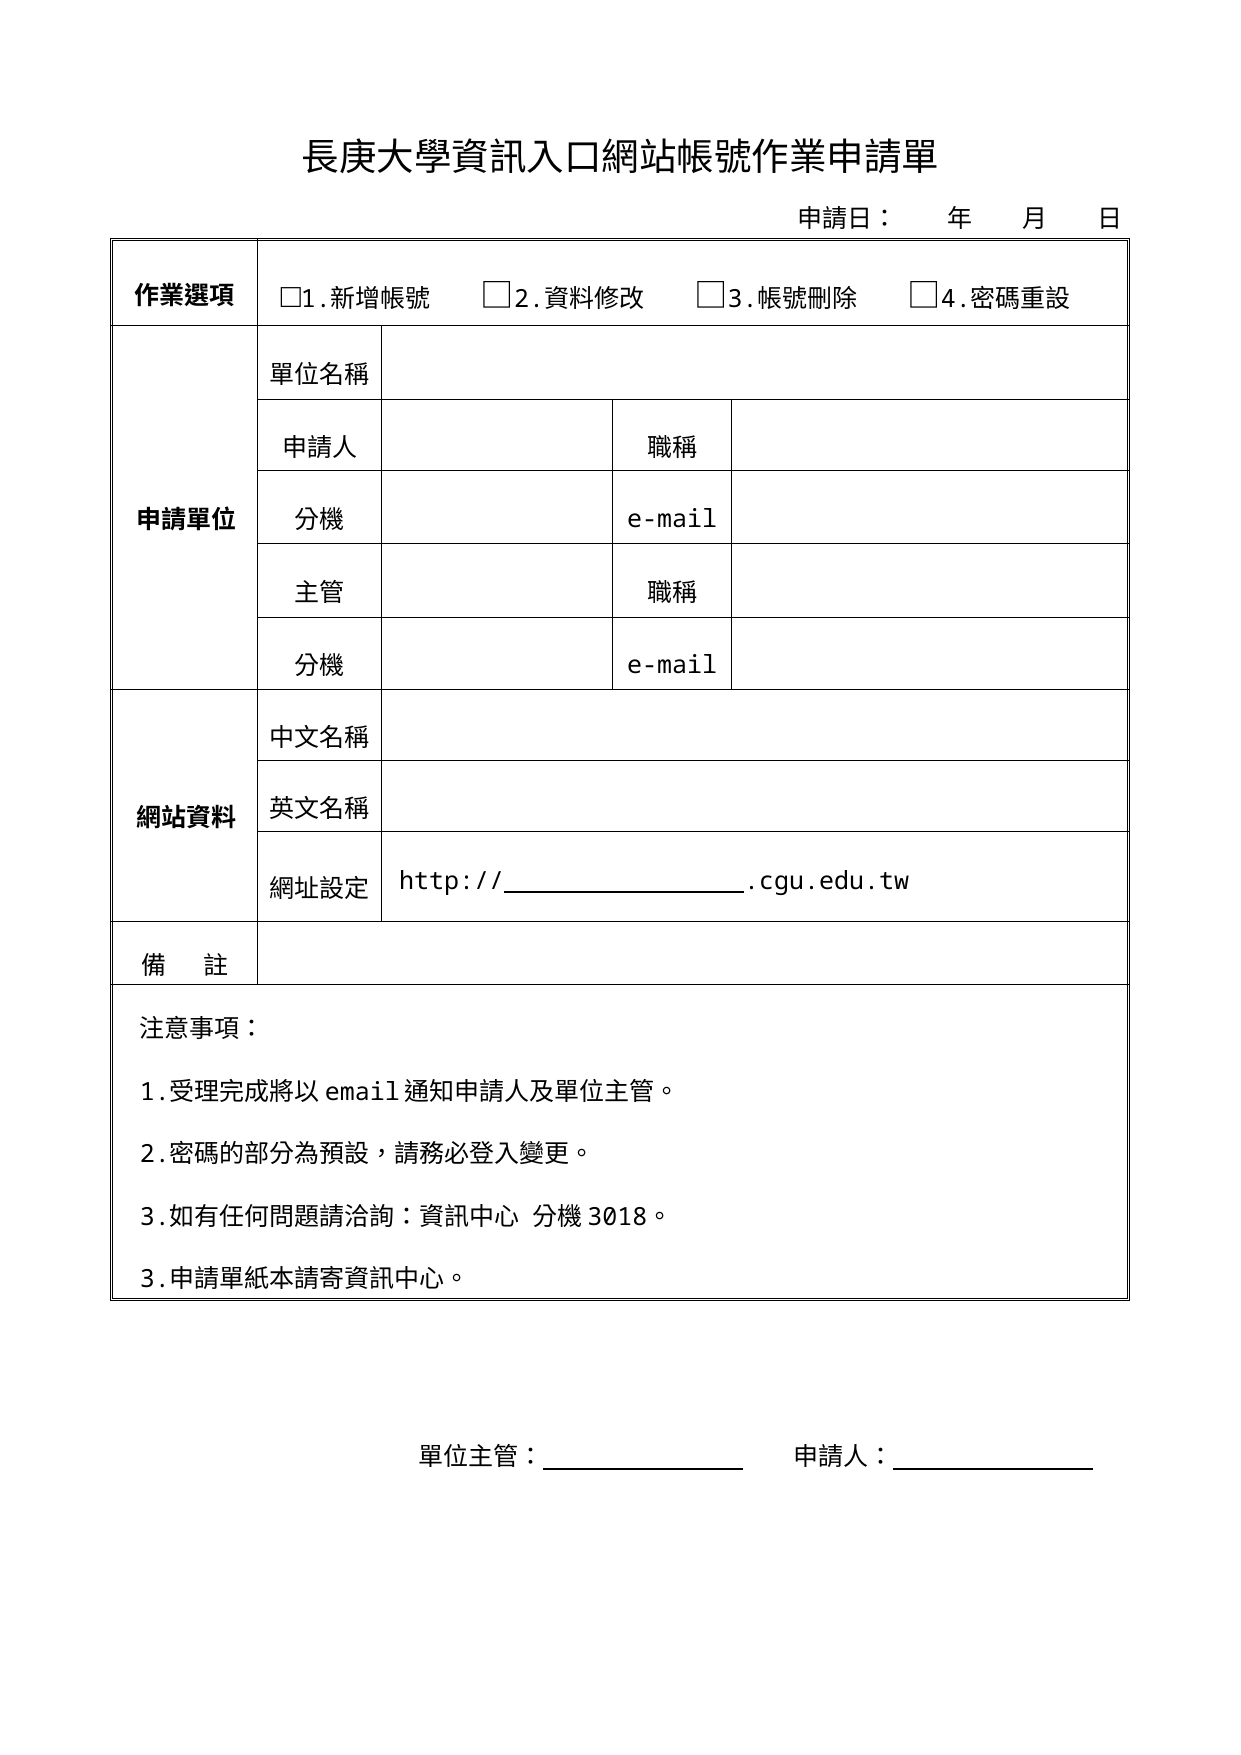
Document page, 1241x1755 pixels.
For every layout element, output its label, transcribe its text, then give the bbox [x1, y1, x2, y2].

text 申請日： 年 月 日 [118, 175, 1122, 238]
table_cell e-mail [613, 471, 731, 543]
table_cell 申請人 [258, 400, 381, 470]
table_cell 中文名稱 [258, 690, 381, 760]
table_cell 備 註 [113, 922, 257, 984]
table_cell 網址設定 [258, 832, 381, 921]
table_cell [382, 471, 612, 543]
table_cell 申請單位 [113, 326, 257, 688]
table_cell 分機 [258, 618, 381, 688]
table_cell 注意事項： 1.受理完成將以email通知申請人及單位主管。 2.密碼的部分為預設，請務必登入變更。 3.如有任何問題請洽詢：資訊中心 分機3018。 3.申請單紙本請寄資訊中心。 [113, 985, 1127, 1298]
table_cell 英文名稱 [258, 761, 381, 831]
table_cell [382, 326, 1127, 399]
text 單位主管： 申請人： [118, 1413, 1122, 1476]
table_cell [732, 544, 1127, 617]
table_cell e-mail [613, 618, 731, 688]
table_cell [732, 400, 1127, 470]
table_cell [382, 544, 612, 617]
table_cell [258, 922, 1127, 984]
table_cell 分機 [258, 471, 381, 543]
table_cell [382, 761, 1127, 831]
table_cell 主管 [258, 544, 381, 617]
table_header □1.新增帳號 □2.資料修改 □3.帳號刪除 □4.密碼重設 [258, 241, 1127, 325]
table_cell 職稱 [613, 400, 731, 470]
table_cell 職稱 [613, 544, 731, 617]
table_cell [382, 618, 612, 688]
table_cell 網站資料 [113, 690, 257, 921]
table_cell http:// .cgu.edu.tw [382, 832, 1127, 921]
table_cell 單位名稱 [258, 326, 381, 399]
text 長庚大學資訊入口網站帳號作業申請單 [118, 113, 1122, 175]
table_cell [732, 618, 1127, 688]
table_cell [382, 690, 1127, 760]
table_cell [382, 400, 612, 470]
table_header 作業選項 [113, 241, 257, 325]
table_cell [732, 471, 1127, 543]
